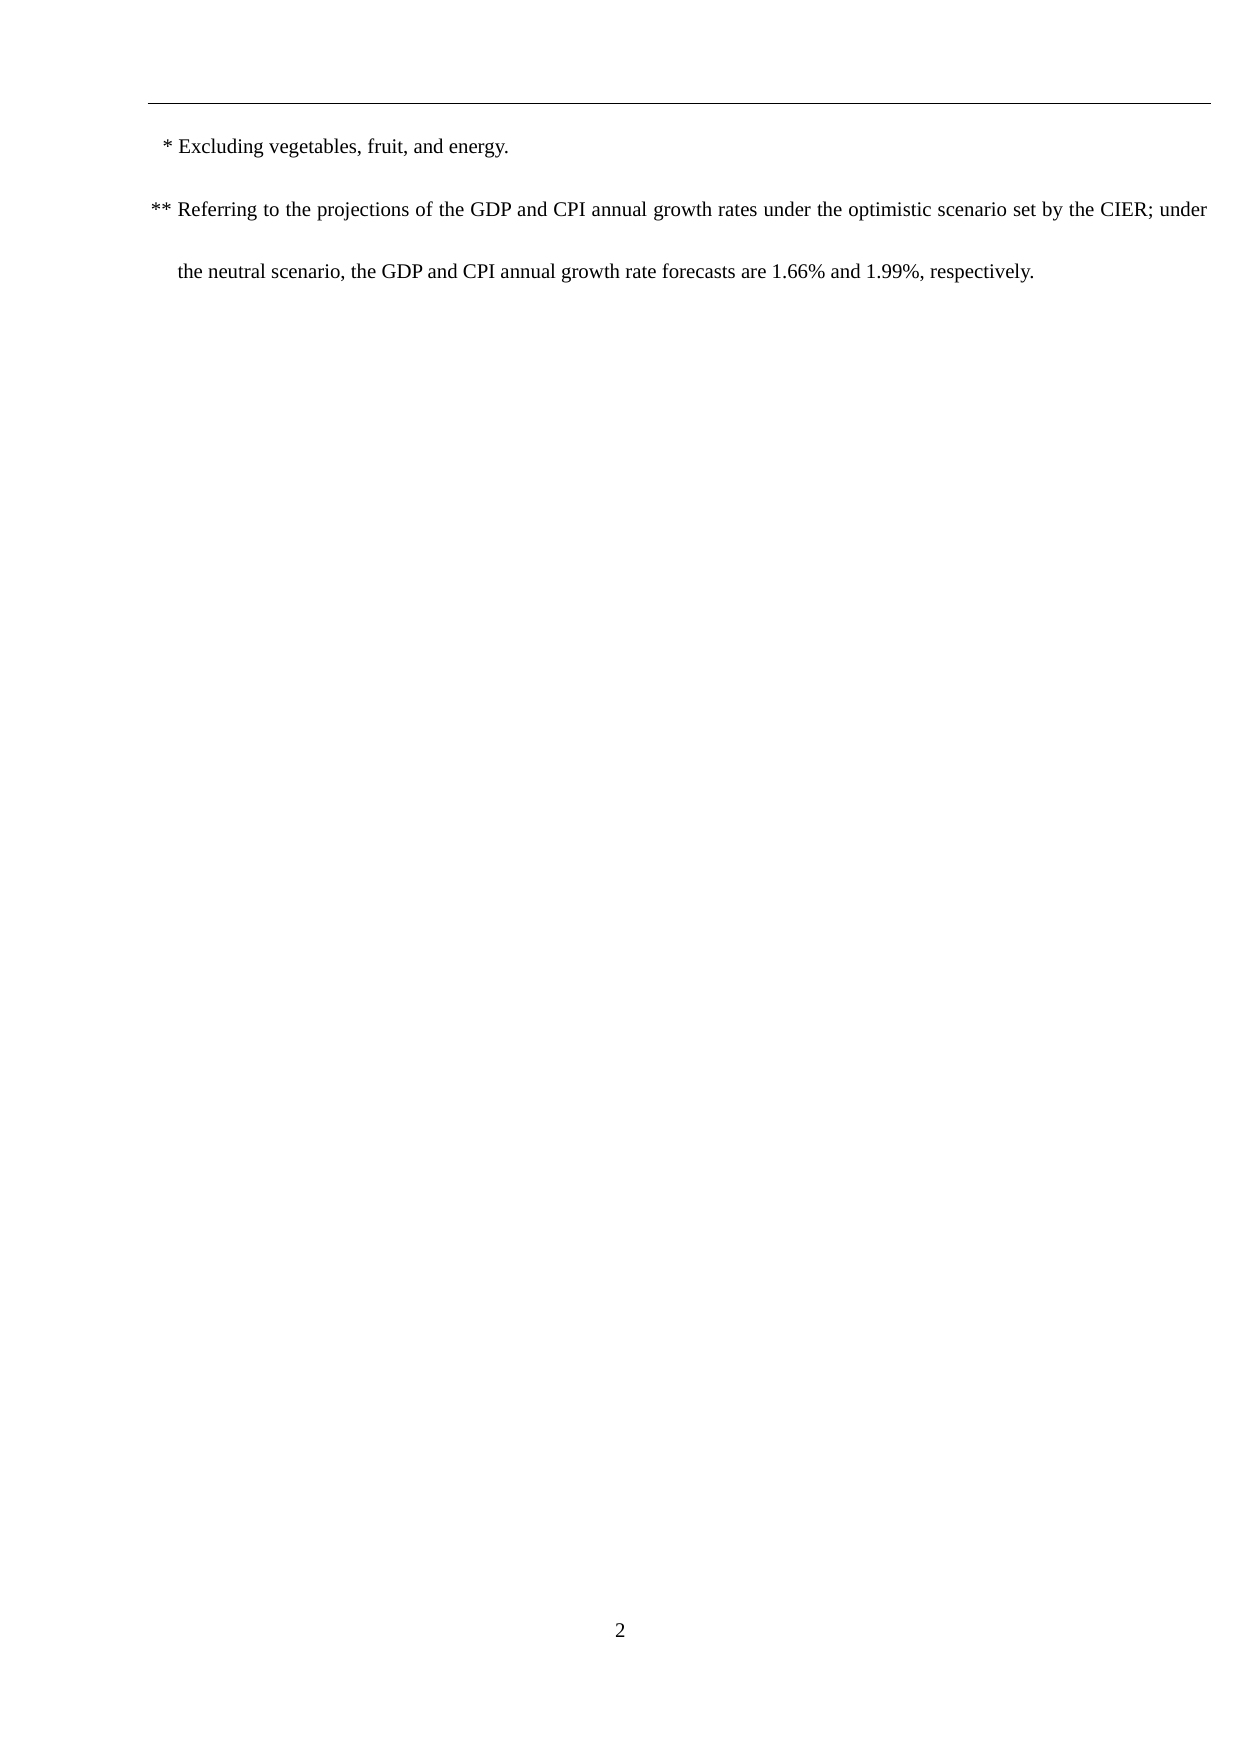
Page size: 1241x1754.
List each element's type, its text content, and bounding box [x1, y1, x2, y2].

table_cell * Excluding vegetables, fruit, and energy. ** Referring to the projections of the GDP and CPI annual growth rates under the optimistic scenario set by the CIER; under the neutral scenario, the GDP and CPI annual growth rate forecasts are 1.66% and 1.99%, respectively. [148, 104, 1211, 354]
